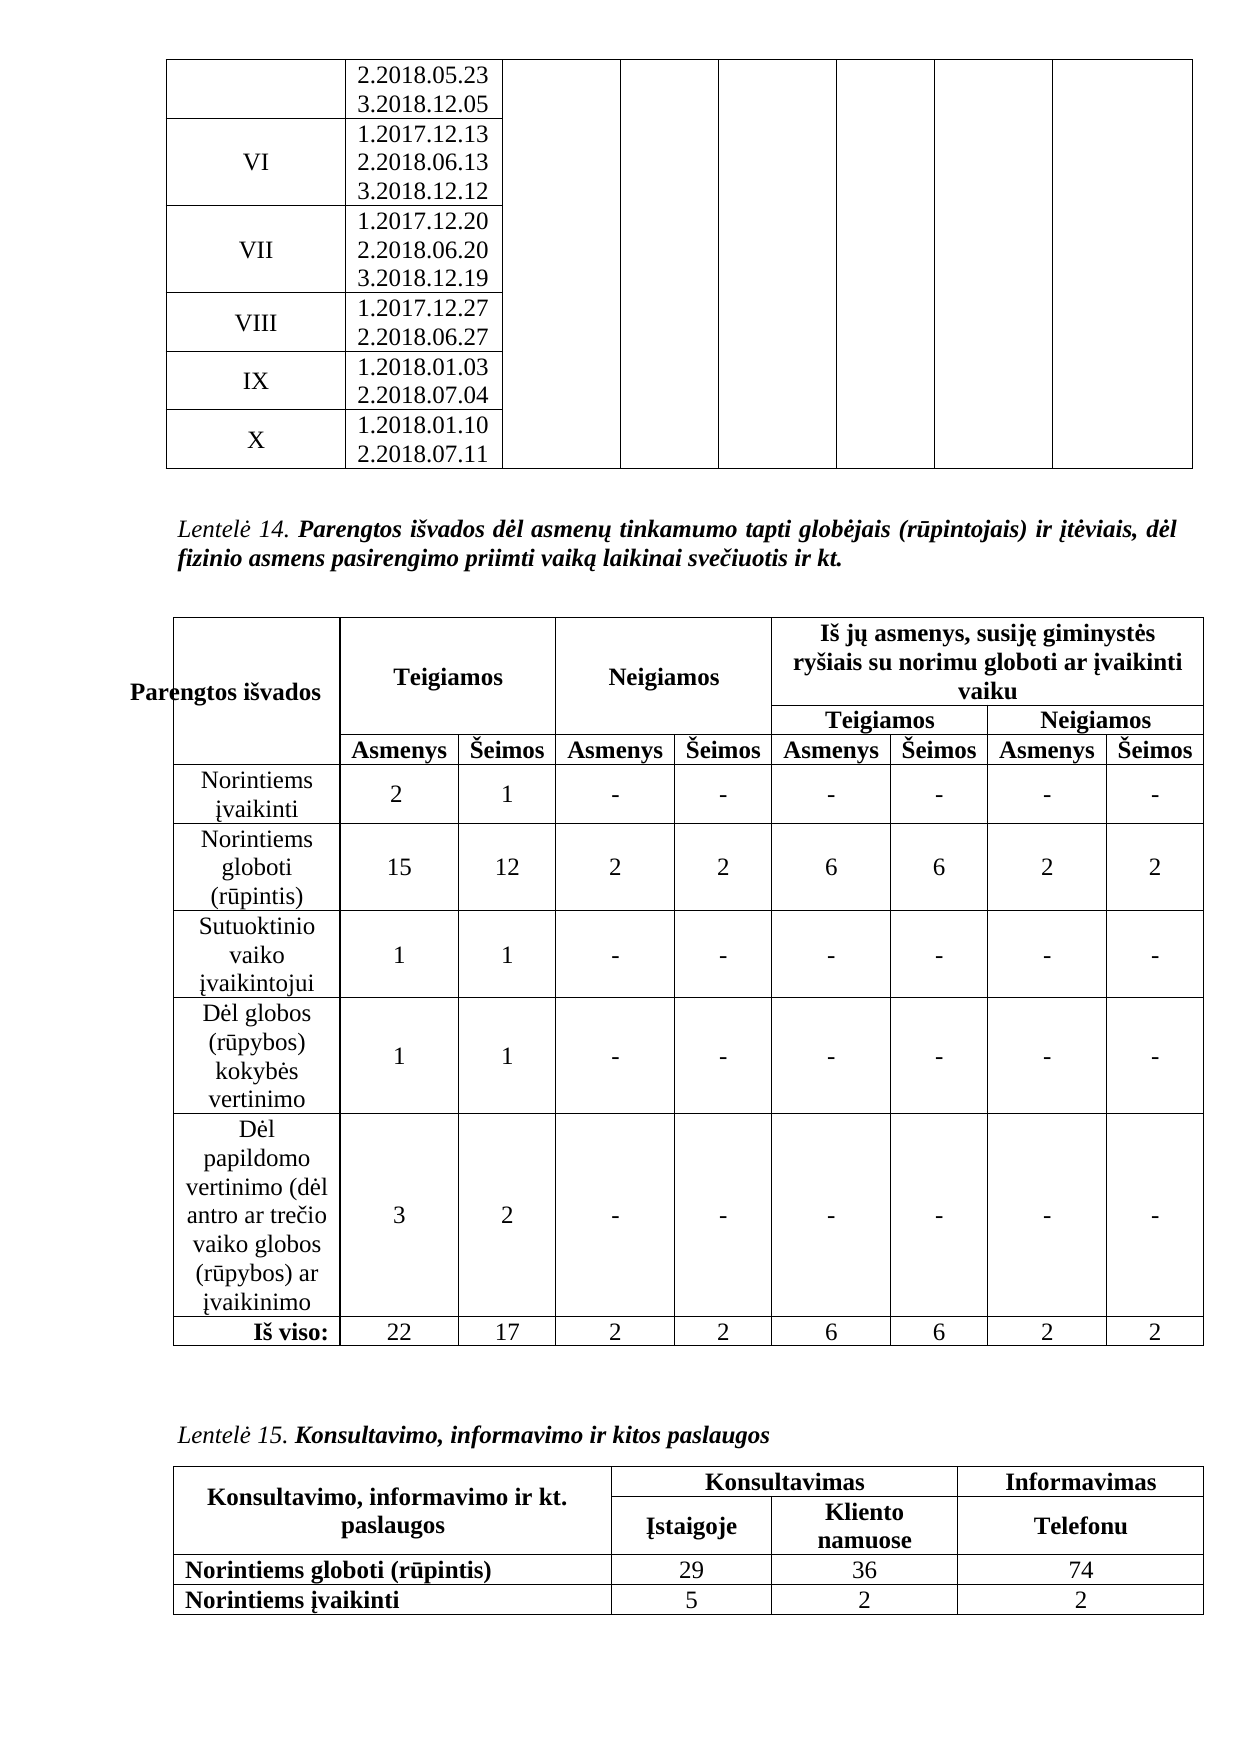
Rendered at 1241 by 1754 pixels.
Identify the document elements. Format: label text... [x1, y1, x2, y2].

table_cell 1.2017.12.13 2.2018.06.13 3.2018.12.12 [346, 119, 502, 205]
table_cell Asmenys [772, 735, 890, 764]
table_cell - [988, 765, 1106, 823]
table_cell 1.2017.12.27 2.2018.06.27 [346, 293, 502, 351]
table_cell 2 [772, 1585, 957, 1614]
table_cell 29 [612, 1555, 771, 1584]
table_cell - [675, 911, 771, 997]
table_cell - [556, 765, 674, 823]
table_header Parengtos išvados [174, 618, 339, 764]
table_cell Iš viso: [174, 1317, 339, 1345]
table_cell - [891, 1114, 987, 1316]
text Lentelė 14. Parengtos išvados dėl asmenų tinkamumo tapti globėjais (rūpintojais) ir įtėviais, dėl fizinio asmens pasirengimo priimti vaiką laikinai svečiuotis ir kt. [177, 514, 1181, 572]
table_cell 2 [556, 824, 674, 910]
table_cell Šeimos [459, 735, 555, 764]
table_cell Dėl globos (rūpybos) kokybės vertinimo [174, 998, 339, 1113]
table_header Neigiamos [556, 618, 771, 734]
table_cell 2 [1107, 1317, 1203, 1345]
table_cell Šeimos [1107, 735, 1203, 764]
table_cell [167, 60, 345, 118]
table_cell 2 [1107, 824, 1203, 910]
table_cell VII [167, 206, 345, 292]
table_cell [621, 60, 718, 468]
table_header Iš jų asmenys, susiję giminystės ryšiais su norimu globoti ar įvaikinti vaiku [772, 618, 1203, 704]
table_cell 1.2018.01.10 2.2018.07.11 [346, 410, 502, 468]
table_cell Asmenys [556, 735, 674, 764]
table_header Konsultavimo, informavimo ir kt. paslaugos [174, 1467, 611, 1554]
table_cell Norintiems įvaikinti [174, 765, 339, 823]
table_cell Norintiems globoti (rūpintis) [174, 824, 339, 910]
table_cell IX [167, 352, 345, 409]
table_cell Šeimos [675, 735, 771, 764]
table_cell Įstaigoje [612, 1497, 771, 1554]
table_cell - [556, 998, 674, 1113]
table_cell - [772, 765, 890, 823]
table_cell 2 [988, 1317, 1106, 1345]
table_cell - [988, 1114, 1106, 1316]
table_cell 1.2018.01.03 2.2018.07.04 [346, 352, 502, 409]
table_cell 36 [772, 1555, 957, 1584]
table_cell 6 [891, 824, 987, 910]
table_cell - [891, 998, 987, 1113]
table_cell 2 [675, 1317, 771, 1345]
table_cell [503, 60, 620, 468]
table_cell Neigiamos [988, 706, 1203, 734]
table_cell - [772, 1114, 890, 1316]
table_cell Kliento namuose [772, 1497, 957, 1554]
table_cell 1 [341, 998, 458, 1113]
table_cell - [891, 765, 987, 823]
table_cell 3 [341, 1114, 458, 1316]
table_cell 22 [341, 1317, 458, 1345]
table_cell 5 [612, 1585, 771, 1614]
table_cell 2 [459, 1114, 555, 1316]
table_cell [719, 60, 836, 468]
table_cell 2 [675, 824, 771, 910]
table_header Informavimas [958, 1467, 1203, 1496]
table_cell [935, 60, 1052, 468]
table_cell - [675, 998, 771, 1113]
table_cell - [675, 765, 771, 823]
table_cell 12 [459, 824, 555, 910]
table_cell - [1107, 765, 1203, 823]
table_cell VI [167, 119, 345, 205]
text Lentelė 15. Konsultavimo, informavimo ir kitos paslaugos [177, 1421, 1181, 1449]
table_cell VIII [167, 293, 345, 351]
table_cell Norintiems įvaikinti [174, 1585, 611, 1614]
table_cell 6 [772, 1317, 890, 1345]
table_cell Dėl papildomo vertinimo (dėl antro ar trečio vaiko globos (rūpybos) ar įvaikinimo [174, 1114, 339, 1316]
table_cell Teigiamos [772, 706, 987, 734]
table_cell 2 [988, 824, 1106, 910]
table_cell 1 [459, 911, 555, 997]
table_cell 2 [341, 765, 458, 823]
table_cell 2.2018.05.23 3.2018.12.05 [346, 60, 502, 118]
table_cell 1 [459, 765, 555, 823]
table_cell 1 [341, 911, 458, 997]
table_cell 2 [958, 1585, 1203, 1614]
table_cell Sutuoktinio vaiko įvaikintojui [174, 911, 339, 997]
table_cell - [988, 998, 1106, 1113]
table_cell - [675, 1114, 771, 1316]
table_cell [1053, 60, 1192, 468]
table_cell Asmenys [341, 735, 458, 764]
table_cell - [891, 911, 987, 997]
table_cell Šeimos [891, 735, 987, 764]
table_cell 6 [891, 1317, 987, 1345]
table_cell - [1107, 911, 1203, 997]
table_cell Norintiems globoti (rūpintis) [174, 1555, 611, 1584]
table_cell 17 [459, 1317, 555, 1345]
table_cell 2 [556, 1317, 674, 1345]
table_cell - [988, 911, 1106, 997]
table_header Konsultavimas [612, 1467, 957, 1496]
table_header Teigiamos [341, 618, 555, 734]
table_cell 1 [459, 998, 555, 1113]
table_cell 6 [772, 824, 890, 910]
table_cell - [772, 911, 890, 997]
table_cell X [167, 410, 345, 468]
table_cell - [1107, 998, 1203, 1113]
table_cell - [556, 911, 674, 997]
table_cell 1.2017.12.20 2.2018.06.20 3.2018.12.19 [346, 206, 502, 292]
table_cell Asmenys [988, 735, 1106, 764]
table_cell 74 [958, 1555, 1203, 1584]
table_cell 15 [341, 824, 458, 910]
table_cell Telefonu [958, 1497, 1203, 1554]
table_cell - [772, 998, 890, 1113]
table_cell [837, 60, 934, 468]
table_cell - [1107, 1114, 1203, 1316]
table_cell - [556, 1114, 674, 1316]
